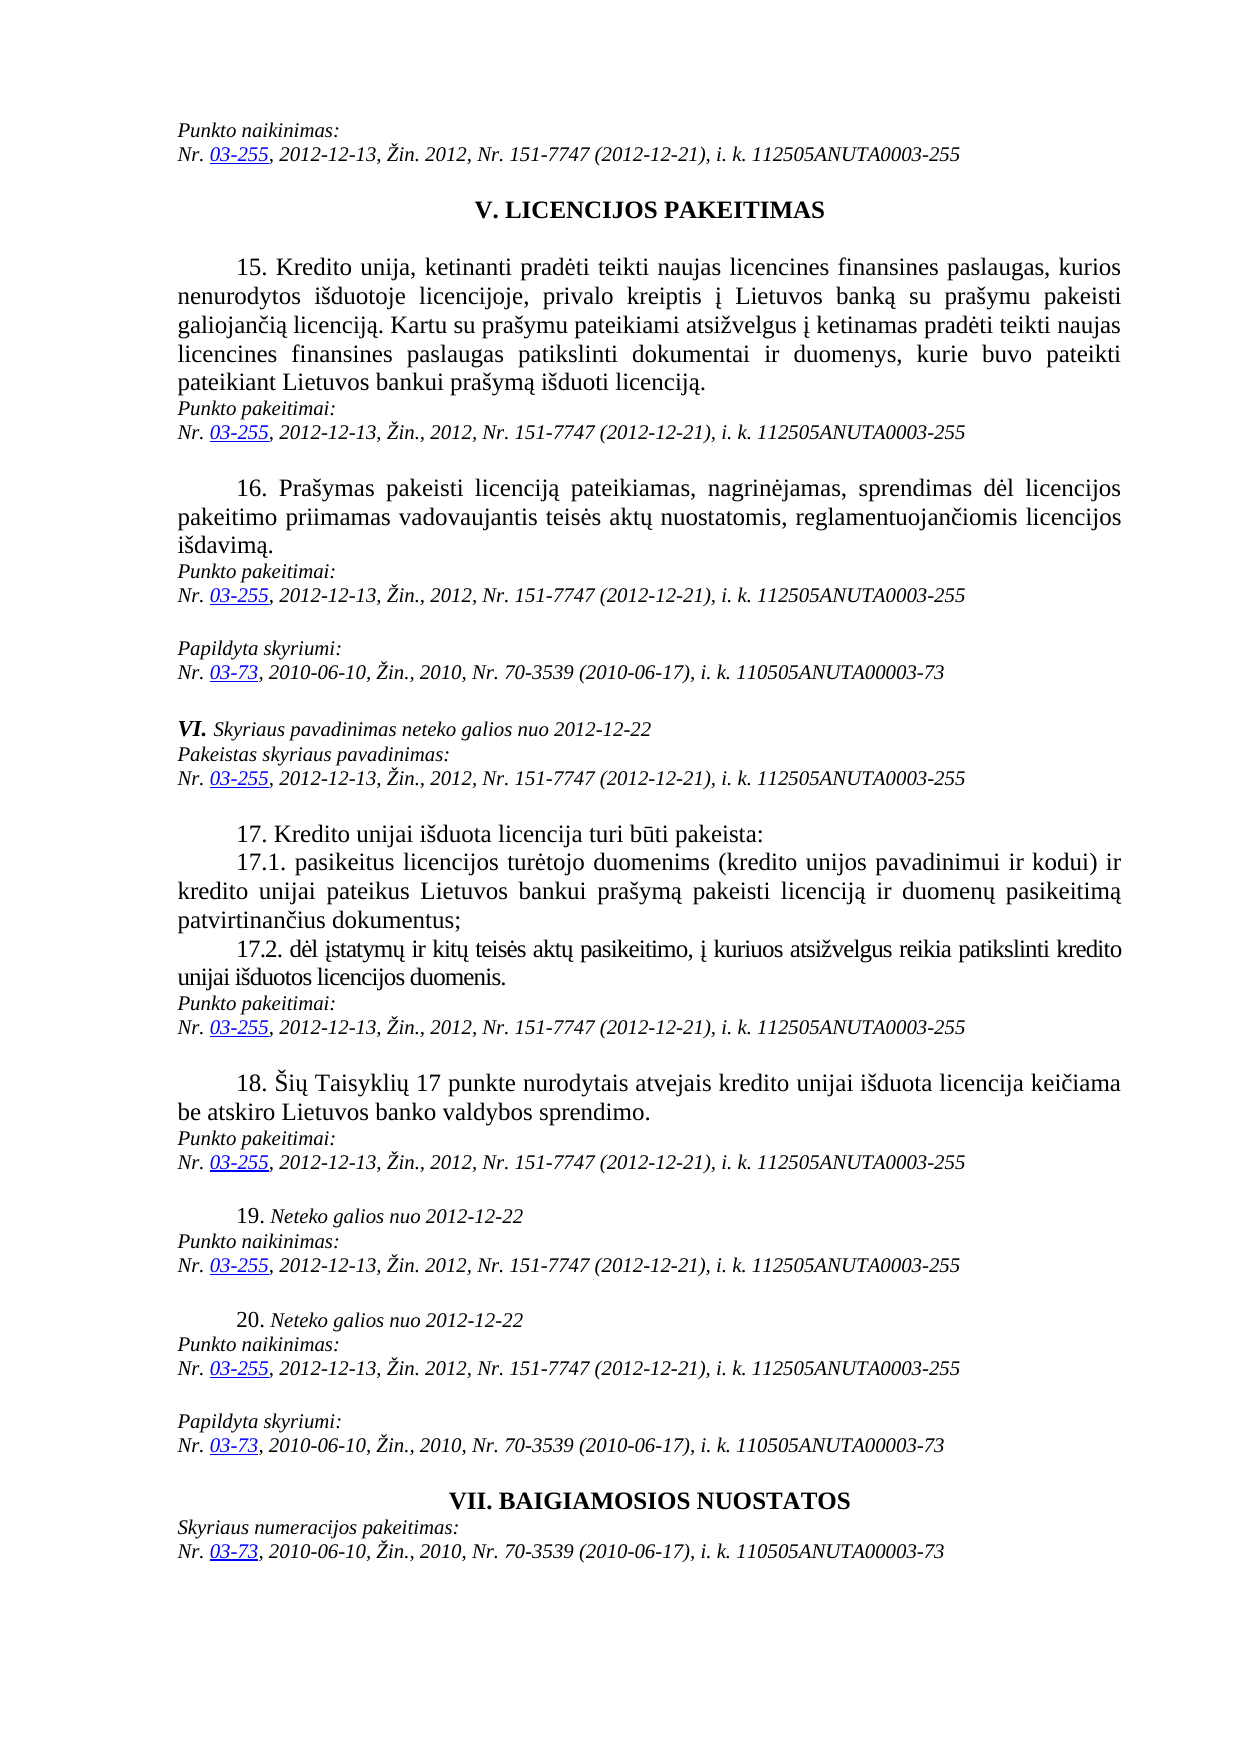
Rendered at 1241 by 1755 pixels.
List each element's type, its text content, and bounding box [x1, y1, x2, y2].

text 18. Šių Taisyklių 17 punkte nurodytais atvejais kredito unijai išduota licencija keičiama be atskiro Lietuvos banko valdybos sprendimo. [177, 1068, 1122, 1126]
text Nr. 03-255, 2012-12-13, Žin. 2012, Nr. 151-7747 (2012-12-21), i. k. 112505ANUTA0003-255 [177, 1253, 1122, 1277]
text Punkto pakeitimai: [177, 559, 1122, 583]
text 20. Neteko galios nuo 2012-12-22 [177, 1306, 1122, 1332]
text Nr. 03-255, 2012-12-13, Žin. 2012, Nr. 151-7747 (2012-12-21), i. k. 112505ANUTA0003-255 [177, 1356, 1122, 1380]
text Punkto pakeitimai: [177, 396, 1122, 420]
text 17.2. dėl įstatymų ir kitų teisės aktų pasikeitimo, į kuriuos atsižvelgus reikia patikslinti kredito unijai išduotos licencijos duomenis. [177, 934, 1122, 991]
text Punkto naikinimas: [177, 118, 1122, 142]
text 17.1. pasikeitus licencijos turėtojo duomenims (kredito unijos pavadinimui ir kodui) ir kredito unijai pateikus Lietuvos bankui prašymą pakeisti licenciją ir duomenų pasikeitimą patvirtinančius dokumentus; [177, 847, 1122, 934]
text V. LICENCIJOS PAKEITIMAS [177, 195, 1122, 224]
text VII. BAIGIAMOSIOS NUOSTATOS [177, 1486, 1122, 1514]
text Nr. 03-255, 2012-12-13, Žin., 2012, Nr. 151-7747 (2012-12-21), i. k. 112505ANUTA0003-255 [177, 1150, 1122, 1174]
text Skyriaus numeracijos pakeitimas: [177, 1514, 1122, 1539]
text Nr. 03-255, 2012-12-13, Žin. 2012, Nr. 151-7747 (2012-12-21), i. k. 112505ANUTA0003-255 [177, 142, 1122, 166]
text Nr. 03-73, 2010-06-10, Žin., 2010, Nr. 70-3539 (2010-06-17), i. k. 110505ANUTA00003-73 [177, 660, 1122, 684]
text 19. Neteko galios nuo 2012-12-22 [177, 1202, 1122, 1229]
text VI. Skyriaus pavadinimas neteko galios nuo 2012-12-22 [177, 713, 1122, 742]
text Punkto naikinimas: [177, 1332, 1122, 1356]
text Nr. 03-255, 2012-12-13, Žin., 2012, Nr. 151-7747 (2012-12-21), i. k. 112505ANUTA0003-255 [177, 583, 1122, 607]
text Nr. 03-255, 2012-12-13, Žin., 2012, Nr. 151-7747 (2012-12-21), i. k. 112505ANUTA0003-255 [177, 766, 1122, 790]
text Papildyta skyriumi: [177, 1409, 1122, 1433]
text Papildyta skyriumi: [177, 636, 1122, 660]
text 17. Kredito unijai išduota licencija turi būti pakeista: [177, 819, 1122, 847]
text Nr. 03-255, 2012-12-13, Žin., 2012, Nr. 151-7747 (2012-12-21), i. k. 112505ANUTA0003-255 [177, 420, 1122, 444]
text 16. Prašymas pakeisti licenciją pateikiamas, nagrinėjamas, sprendimas dėl licencijos pakeitimo priimamas vadovaujantis teisės aktų nuostatomis, reglamentuojančiomis licencijos išdavimą. [177, 473, 1122, 559]
text Punkto pakeitimai: [177, 991, 1122, 1015]
text 15. Kredito unija, ketinanti pradėti teikti naujas licencines finansines paslaugas, kurios nenurodytos išduotoje licencijoje, privalo kreiptis į Lietuvos banką su prašymu pakeisti galiojančią licenciją. Kartu su prašymu pateikiami atsižvelgus į ketinamas pradėti teikti naujas licencines finansines paslaugas patikslinti dokumentai ir duomenys, kurie buvo pateikti pateikiant Lietuvos bankui prašymą išduoti licenciją. [177, 252, 1122, 396]
text Nr. 03-255, 2012-12-13, Žin., 2012, Nr. 151-7747 (2012-12-21), i. k. 112505ANUTA0003-255 [177, 1015, 1122, 1039]
text Pakeistas skyriaus pavadinimas: [177, 742, 1122, 766]
text Punkto pakeitimai: [177, 1126, 1122, 1150]
text Punkto naikinimas: [177, 1229, 1122, 1253]
text Nr. 03-73, 2010-06-10, Žin., 2010, Nr. 70-3539 (2010-06-17), i. k. 110505ANUTA00003-73 [177, 1433, 1122, 1457]
text Nr. 03-73, 2010-06-10, Žin., 2010, Nr. 70-3539 (2010-06-17), i. k. 110505ANUTA00003-73 [177, 1539, 1122, 1563]
